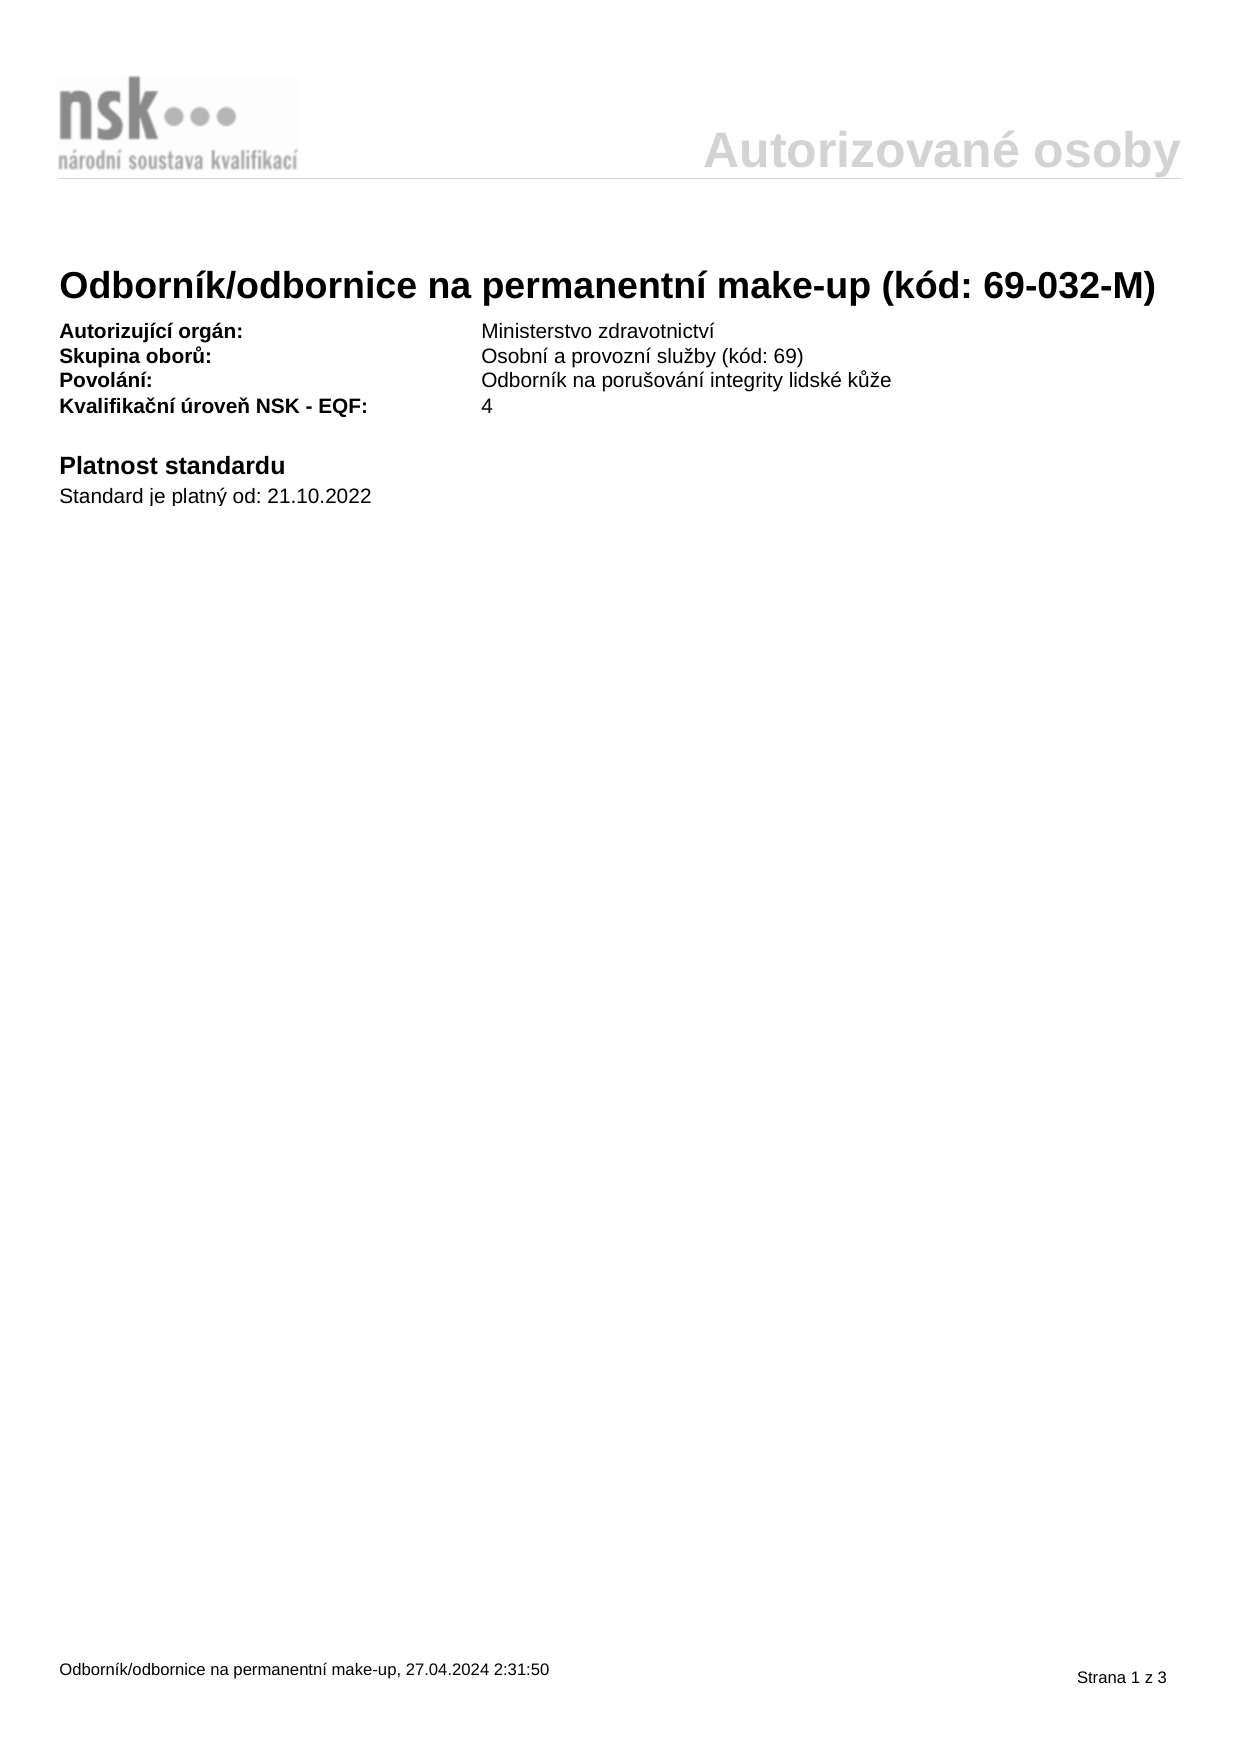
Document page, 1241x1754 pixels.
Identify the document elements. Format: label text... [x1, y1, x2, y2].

table_cell Strana 1 z 3 [860, 1660, 1167, 1696]
table_cell Povolání: [59, 368, 481, 392]
table_cell Skupina oborů: [59, 344, 481, 368]
table_cell [481, 172, 617, 178]
table_cell [618, 307, 626, 319]
table_cell [886, 506, 1167, 806]
table_cell [481, 196, 617, 224]
table_cell [886, 806, 1167, 1106]
table_cell [119, 1106, 481, 1383]
table_cell [618, 196, 626, 224]
table_cell [618, 506, 626, 806]
table_cell [59, 307, 119, 319]
table_cell [886, 418, 1167, 447]
table_cell Odborník/odbornice na permanentní make-up, 27.04.2024 2:31:50 [59, 1660, 860, 1696]
table_cell [59, 806, 119, 1106]
table_cell [860, 196, 886, 224]
table_cell [59, 196, 119, 224]
table_cell [1167, 307, 1181, 319]
table_cell Kvalifikační úroveň NSK - EQF: [59, 394, 481, 417]
table_header [619, 59, 626, 172]
table_cell [618, 172, 626, 178]
table_cell [481, 506, 617, 806]
table_cell [59, 418, 119, 447]
table_cell [481, 1106, 617, 1383]
table_cell [59, 179, 1181, 196]
table_cell [1167, 1660, 1181, 1696]
table_cell [860, 1106, 886, 1383]
table_cell [1167, 196, 1181, 224]
table_cell [886, 1384, 1167, 1659]
table_cell [626, 307, 860, 319]
table_cell Ministerstvo zdravotnictví [481, 319, 1181, 344]
table_cell [119, 806, 481, 1106]
table_cell [481, 1384, 617, 1659]
table_cell [626, 418, 860, 447]
table_cell [626, 1384, 860, 1659]
table_cell [59, 506, 119, 806]
table_cell [618, 418, 626, 447]
table_cell [119, 506, 481, 806]
table_cell [618, 1106, 626, 1383]
table_cell [481, 307, 617, 319]
table_cell Standard je platný od: 21.10.2022 [59, 484, 1181, 506]
table_cell [481, 806, 617, 1106]
table_cell [119, 418, 481, 447]
table_cell [618, 806, 626, 1106]
picture [57, 59, 619, 172]
table_cell Odborník na porušování integrity lidské kůže [481, 368, 1181, 393]
table_cell [886, 307, 1167, 319]
table_cell [59, 172, 119, 178]
table_cell [860, 506, 886, 806]
table_header Autorizované osoby [626, 59, 1181, 178]
table_cell [481, 418, 617, 447]
table_cell [1167, 506, 1181, 806]
table_cell Odborník/odbornice na permanentní make-up (kód: 69-032-M) [59, 224, 1181, 307]
table_cell [119, 1384, 481, 1659]
table_cell [860, 1384, 886, 1659]
table_cell [860, 307, 886, 319]
table_cell [119, 196, 481, 224]
table_cell [860, 806, 886, 1106]
table_cell Platnost standardu [59, 448, 1181, 483]
table_cell [59, 1106, 119, 1383]
table_cell [1167, 418, 1181, 447]
table_cell [886, 196, 1167, 224]
table_cell [1167, 806, 1181, 1106]
table_cell [886, 1106, 1167, 1383]
table_cell [626, 196, 860, 224]
table_cell [1167, 1384, 1181, 1659]
table_cell [618, 1384, 626, 1659]
table_cell [1167, 1106, 1181, 1383]
table_cell [626, 506, 860, 806]
table_cell [119, 307, 481, 319]
table_cell Osobní a provozní služby (kód: 69) [481, 344, 1181, 368]
table_cell [860, 418, 886, 447]
table_cell [119, 172, 481, 178]
table_cell Autorizující orgán: [59, 319, 481, 343]
table_cell 4 [481, 394, 1181, 417]
table_cell [626, 1106, 860, 1383]
table_cell [59, 1384, 119, 1659]
table_cell [626, 806, 860, 1106]
